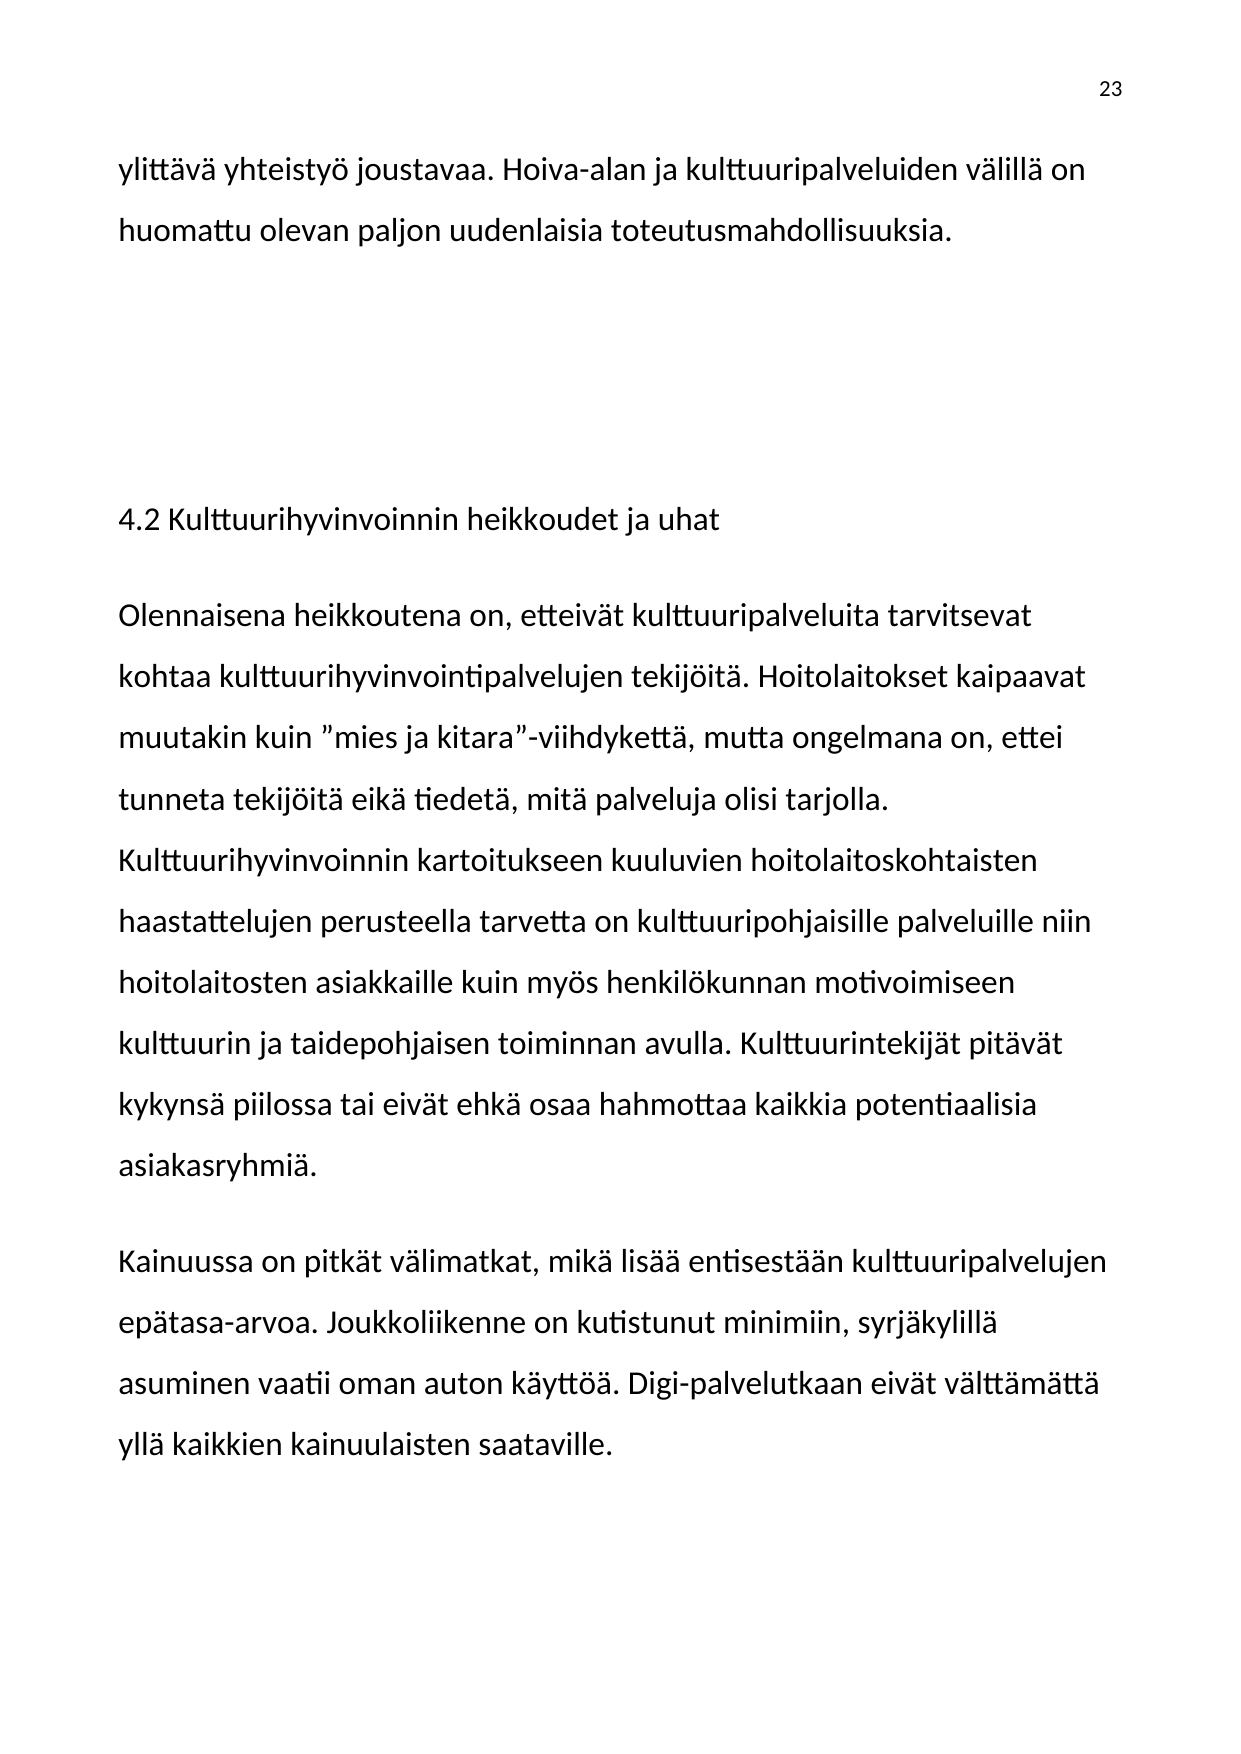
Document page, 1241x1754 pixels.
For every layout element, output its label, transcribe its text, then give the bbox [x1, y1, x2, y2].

text ylittävä yhteistyö joustavaa. Hoiva-alan ja kulttuuripalveluiden välillä on huomattu olevan paljon uudenlaisia toteutusmahdollisuuksia. [118, 148, 1122, 249]
text Kainuussa on pitkät välimatkat, mikä lisää entisestään kulttuuripalvelujen epätasa-arvoa. Joukkoliikenne on kutistunut minimiin, syrjäkylillä asuminen vaatii oman auton käyttöä. Digi-palvelutkaan eivät välttämättä yllä kaikkien kainuulaisten saataville. [118, 1240, 1122, 1464]
text Olennaisena heikkoutena on, etteivät kulttuuripalveluita tarvitsevat kohtaa kulttuurihyvinvointipalvelujen tekijöitä. Hoitolaitokset kaipaavat muutakin kuin ”mies ja kitara”-viihdykettä, mutta ongelmana on, ettei tunneta tekijöitä eikä tiedetä, mitä palveluja olisi tarjolla. Kulttuurihyvinvoinnin kartoitukseen kuuluvien hoitolaitoskohtaisten haastattelujen perusteella tarvetta on kulttuuripohjaisille palveluille niin hoitolaitosten asiakkaille kuin myös henkilökunnan motivoimiseen kulttuurin ja taidepohjaisen toiminnan avulla. Kulttuurintekijät pitävät kykynsä piilossa tai eivät ehkä osaa hahmottaa kaikkia potentiaalisia asiakasryhmiä. [118, 594, 1122, 1184]
text 4.2 Kulttuurihyvinvoinnin heikkoudet ja uhat [118, 498, 1122, 539]
